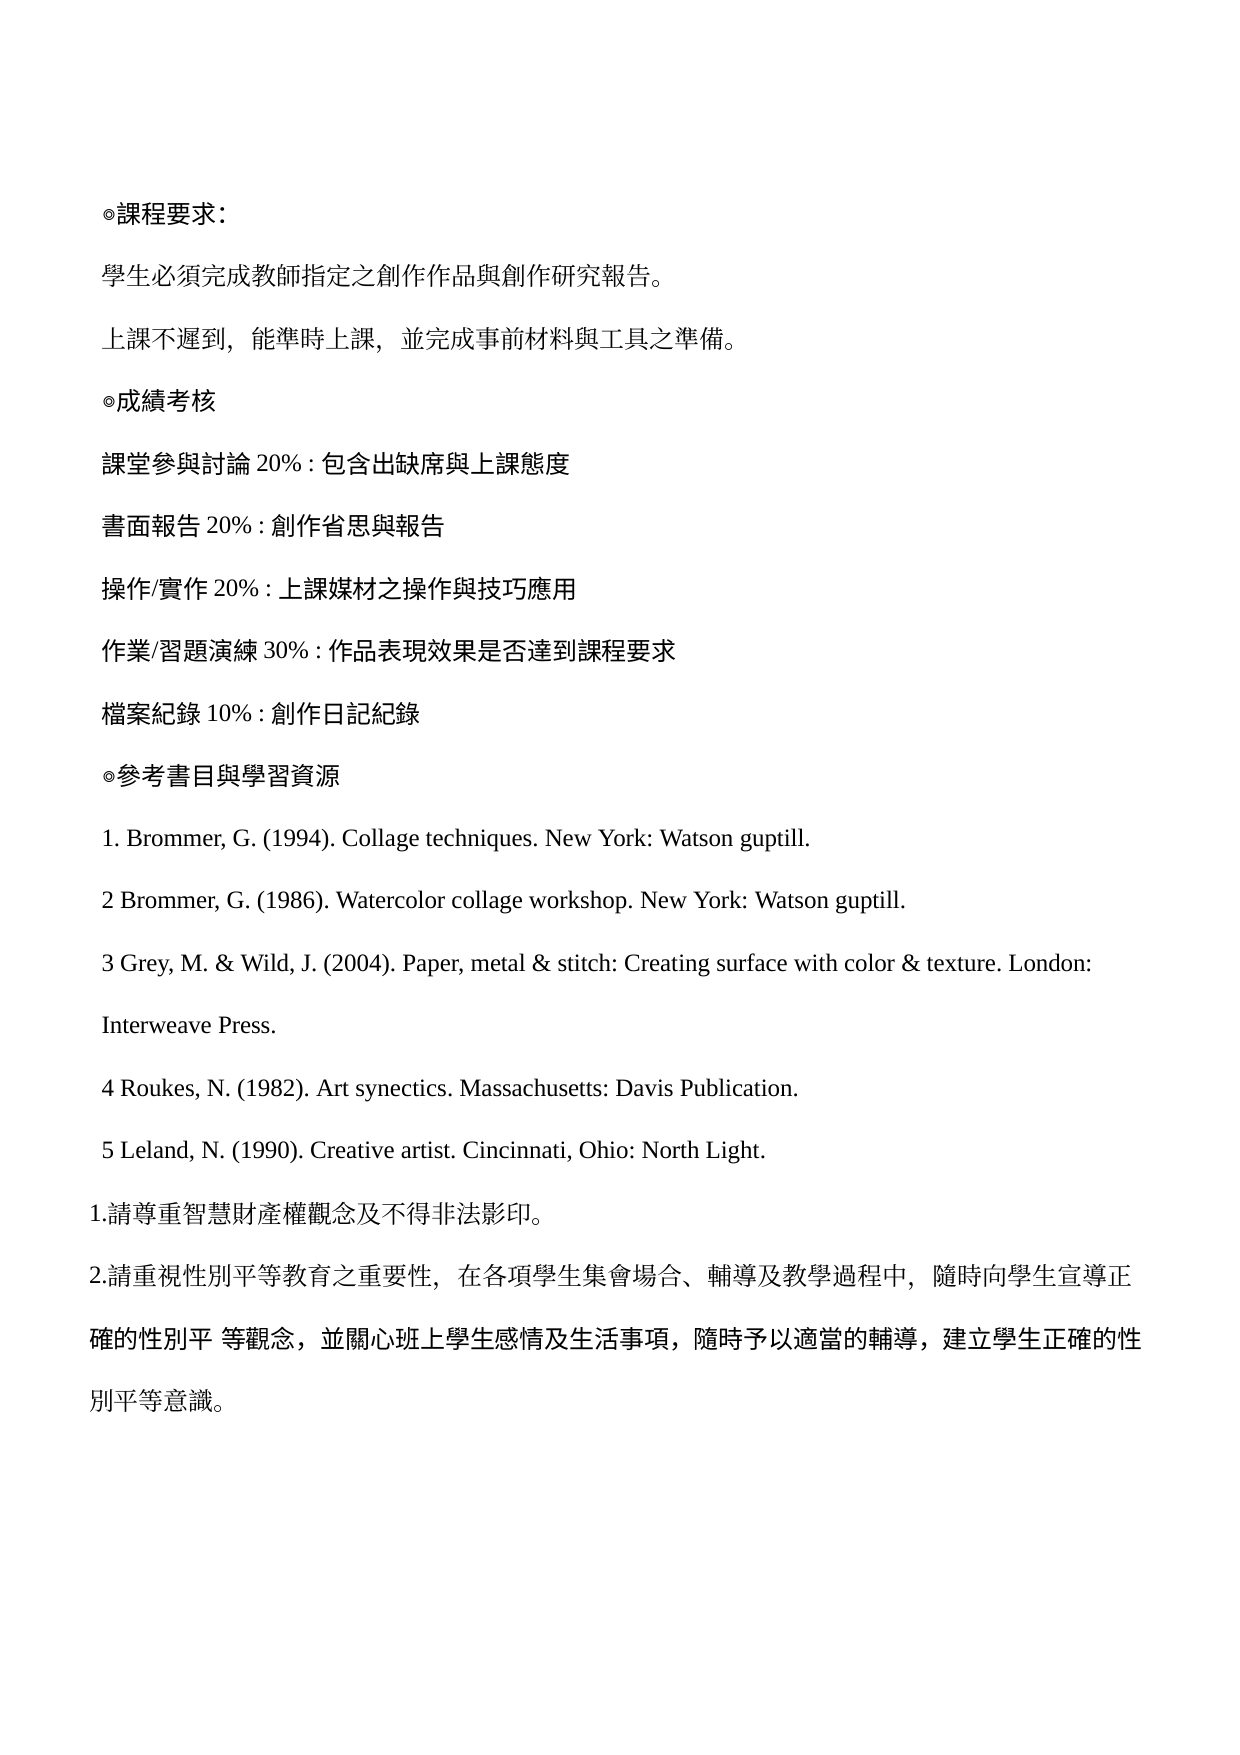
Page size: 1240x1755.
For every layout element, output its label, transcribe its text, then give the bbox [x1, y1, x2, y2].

text ◎課程要求： [89, 171, 1195, 233]
text 書面報告20% : 創作省思與報告 [89, 483, 1195, 546]
text 課堂參與討論20% : 包含出缺席與上課態度 [89, 421, 1195, 483]
text 確的性別平 等觀念，並關心班上學生感情及生活事項，隨時予以適當的輔導，建立學生正確的性 [89, 1296, 1195, 1358]
text 2.請重視性別平等教育之重要性，在各項學生集會場合、輔導及教學過程中，隨時向學生宣導正 [89, 1233, 1195, 1296]
text 1.請尊重智慧財產權觀念及不得非法影印。 [89, 1171, 1195, 1233]
text 2 Brommer, G. (1986). Watercolor collage workshop. New York: Watson guptill. [89, 858, 1195, 921]
text 上課不遲到，能準時上課，並完成事前材料與工具之準備。 [89, 296, 1195, 358]
text 作業/習題演練30% : 作品表現效果是否達到課程要求 [89, 608, 1195, 671]
text ◎參考書目與學習資源 [89, 733, 1195, 796]
text 5 Leland, N. (1990). Creative artist. Cincinnati, Ohio: North Light. [89, 1108, 1195, 1171]
text ◎成績考核 [89, 358, 1195, 421]
text 學生必須完成教師指定之創作作品與創作研究報告。 [89, 233, 1195, 296]
text 檔案紀錄10% : 創作日記紀錄 [89, 671, 1195, 733]
text 操作/實作20% : 上課媒材之操作與技巧應用 [89, 546, 1195, 608]
text 3 Grey, M. & Wild, J. (2004). Paper, metal & stitch: Creating surface with color & texture. London: [89, 921, 1195, 983]
text Interweave Press. [89, 983, 1195, 1046]
text 4 Roukes, N. (1982). Art synectics. Massachusetts: Davis Publication. [89, 1046, 1195, 1108]
text 1. Brommer, G. (1994). Collage techniques. New York: Watson guptill. [89, 796, 1195, 858]
text 別平等意識。 [89, 1358, 1195, 1421]
